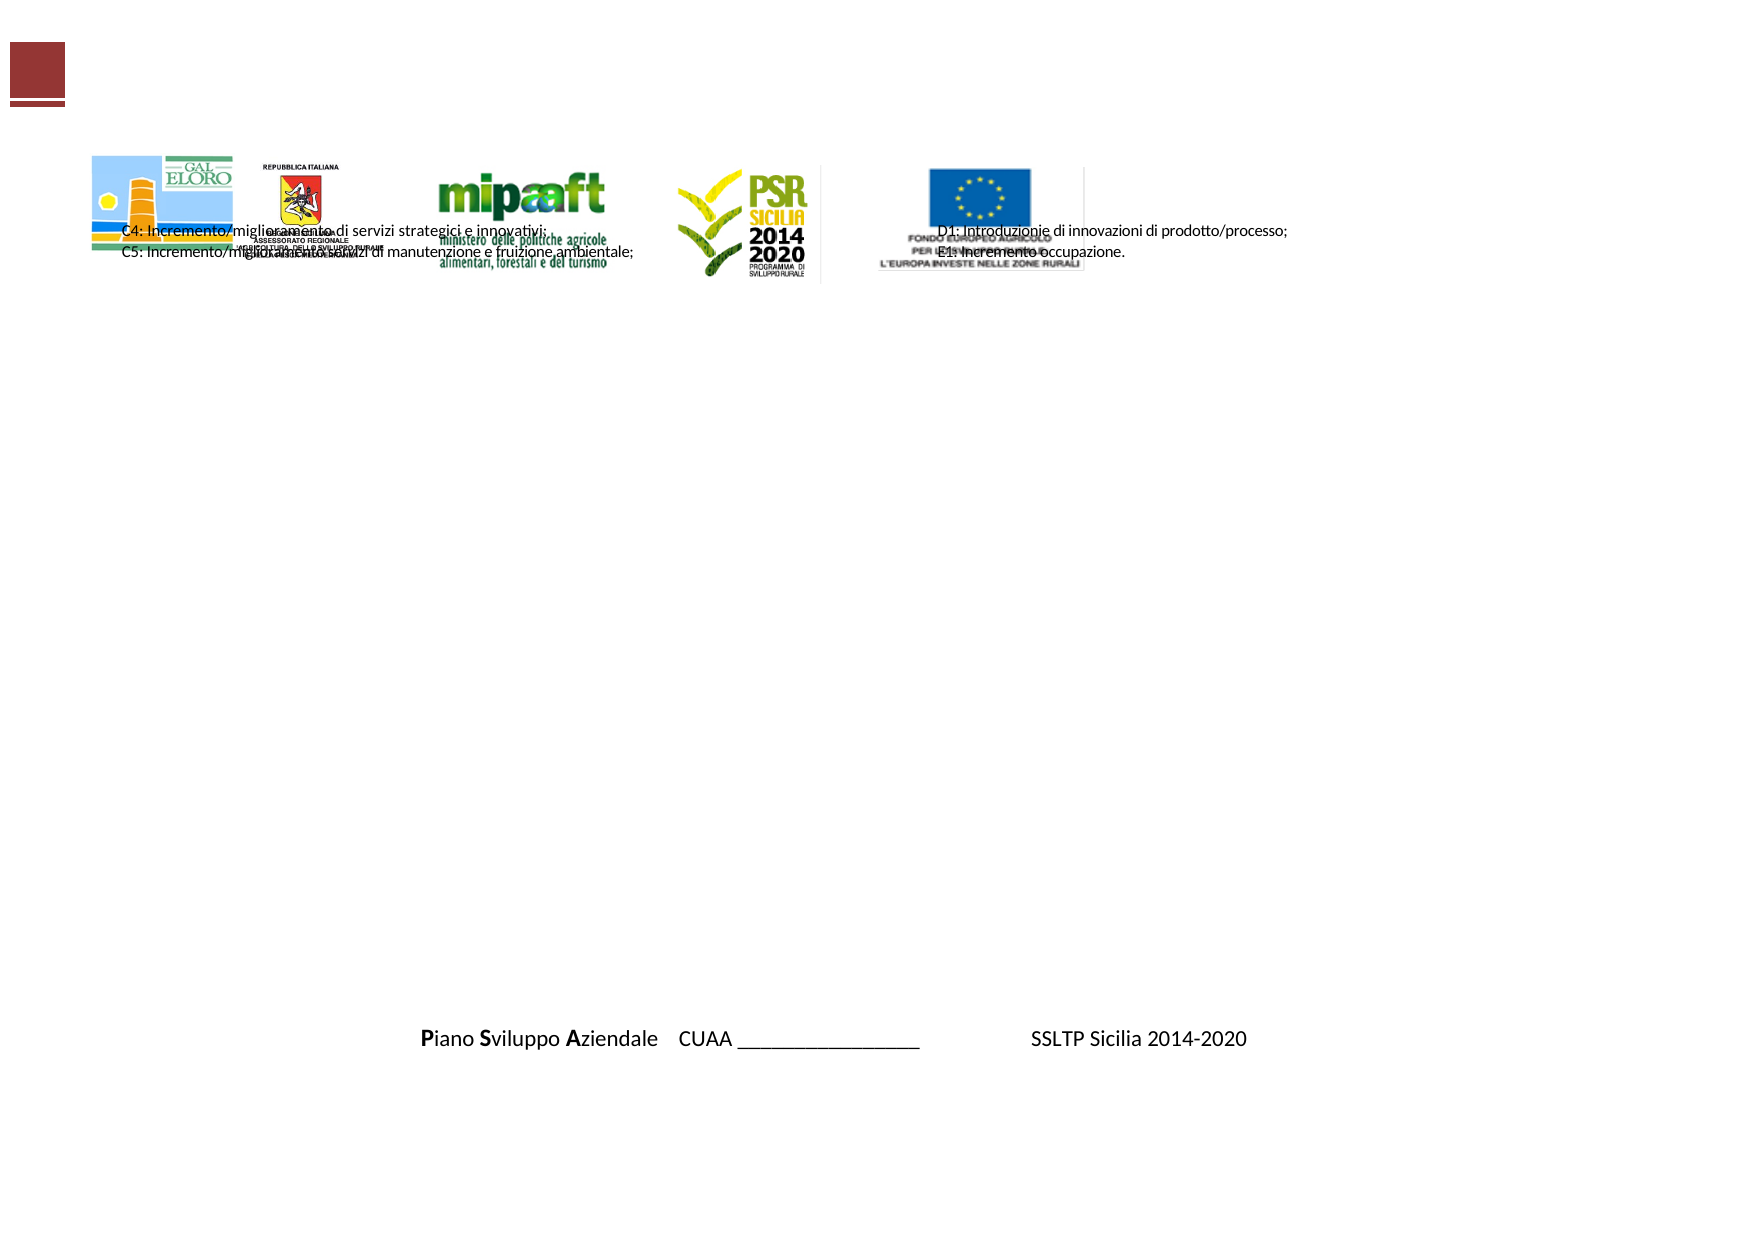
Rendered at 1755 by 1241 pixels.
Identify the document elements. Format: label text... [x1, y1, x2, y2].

text D1: Introduzionie di innovazioni di prodotto/processo; [1085, 221, 1501, 241]
text E1: Incremento occupazione. [1085, 241, 1501, 261]
